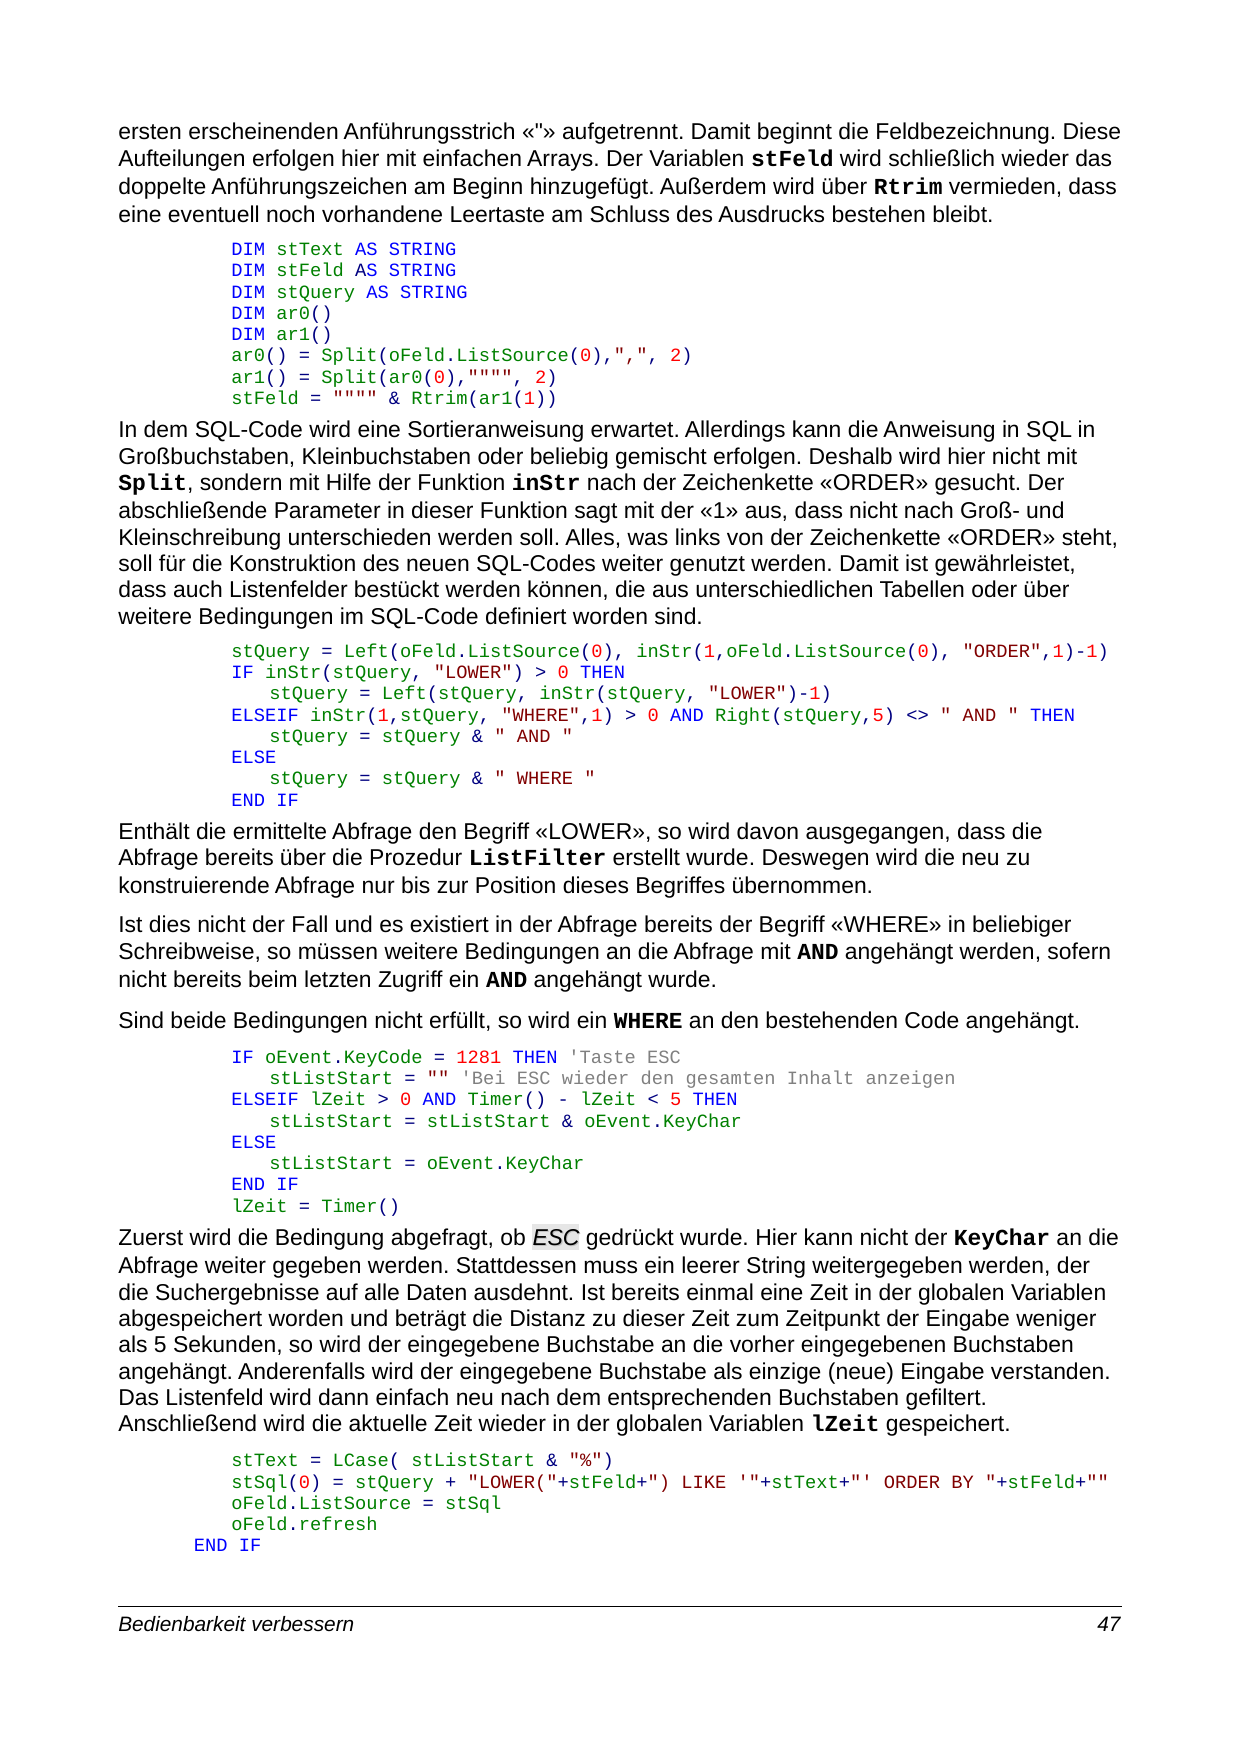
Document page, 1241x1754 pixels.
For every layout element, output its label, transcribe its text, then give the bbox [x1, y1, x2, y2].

text IF inStr(stQuery, "LOWER") > 0 THEN [156, 663, 1122, 684]
text stQuery = Left(stQuery, inStr(stQuery, "LOWER")-1) [156, 684, 1122, 705]
text lZeit = Timer() [156, 1196, 1122, 1218]
text stListStart = oEvent.KeyChar [156, 1154, 1122, 1175]
text END IF [156, 1175, 1122, 1196]
text ELSEIF inStr(1,stQuery, "WHERE",1) > 0 AND Right(stQuery,5) <> " AND " THEN [156, 705, 1122, 727]
text In dem SQL-Code wird eine Sortieranweisung erwartet. Allerdings kann die Anweisung in SQL in Großbuchstaben, Kleinbuchstaben oder beliebig gemischt erfolgen. Deshalb wird hier nicht mit Split, sondern mit Hilfe der Funktion inStr nach der Zeichenkette «ORDER» gesucht. Der abschließende Parameter in dieser Funktion sagt mit der «1» aus, dass nicht nach Groß- und Kleinschreibung unterschieden werden soll. Alles, was links von der Zeichenkette «ORDER» steht, soll für die Konstruktion des neuen SQL-Codes weiter genutzt werden. Damit ist gewährleistet, dass auch Listenfelder bestückt werden können, die aus unterschiedlichen Tabellen oder über weitere Bedingungen im SQL-Code definiert worden sind. [118, 416, 1122, 629]
text stQuery = Left(oFeld.ListSource(0), inStr(1,oFeld.ListSource(0), "ORDER",1)-1) [156, 642, 1122, 663]
text Ist dies nicht der Fall und es existiert in der Abfrage bereits der Begriff «WHERE» in beliebiger Schreibweise, so müssen weitere Bedingungen an die Abfrage mit AND angehängt werden, sofern nicht bereits beim letzten Zugriff ein AND angehängt wurde. [118, 911, 1122, 994]
text Sind beide Bedingungen nicht erfüllt, so wird ein WHERE an den bestehenden Code angehängt. [118, 1007, 1122, 1035]
text stQuery = stQuery & " WHERE " [156, 769, 1122, 790]
text ar0() = Split(oFeld.ListSource(0),",", 2) [156, 346, 1122, 367]
text DIM stFeld AS STRING [156, 261, 1122, 282]
text IF oEvent.KeyCode = 1281 THEN 'Taste ESC [156, 1048, 1122, 1069]
text stListStart = "" 'Bei ESC wieder den gesamten Inhalt anzeigen [156, 1069, 1122, 1090]
text stFeld = """" & Rtrim(ar1(1)) [156, 389, 1122, 410]
text END IF [156, 1536, 1122, 1557]
text oFeld.refresh [156, 1515, 1122, 1536]
text stQuery = stQuery & " AND " [156, 727, 1122, 748]
text oFeld.ListSource = stSql [156, 1494, 1122, 1515]
text DIM stQuery AS STRING [156, 282, 1122, 304]
text ELSE [156, 1133, 1122, 1154]
text ELSEIF lZeit > 0 AND Timer() - lZeit < 5 THEN [156, 1090, 1122, 1111]
text END IF [156, 790, 1122, 812]
text ar1() = Split(ar0(0),"""", 2) [156, 367, 1122, 389]
text ersten erscheinenden Anführungsstrich «"» aufgetrennt. Damit beginnt die Feldbezeichnung. Diese Aufteilungen erfolgen hier mit einfachen Arrays. Der Variablen stFeld wird schließlich wieder das doppelte Anführungszeichen am Beginn hinzugefügt. Außerdem wird über Rtrim vermieden, dass eine eventuell noch vorhandene Leertaste am Schluss des Ausdrucks bestehen bleibt. [118, 118, 1122, 227]
text Zuerst wird die Bedingung abgefragt, ob ESC gedrückt wurde. Hier kann nicht der KeyChar an die Abfrage weiter gegeben werden. Stattdessen muss ein leerer String weitergegeben werden, der die Suchergebnisse auf alle Daten ausdehnt. Ist bereits einmal eine Zeit in der globalen Variablen abgespeichert worden und beträgt die Distanz zu dieser Zeit zum Zeitpunkt der Eingabe weniger als 5 Sekunden, so wird der eingegebene Buchstabe an die vorher eingegebenen Buchstaben angehängt. Anderenfalls wird der eingegebene Buchstabe als einzige (neue) Eingabe verstanden. Das Listenfeld wird dann einfach neu nach dem entsprechenden Buchstaben gefiltert. Anschließend wird die aktuelle Zeit wieder in der globalen Variablen lZeit gespeichert. [118, 1224, 1122, 1439]
text DIM stText AS STRING [156, 240, 1122, 261]
text stSql(0) = stQuery + "LOWER("+stFeld+") LIKE '"+stText+"' ORDER BY "+stFeld+"" [156, 1472, 1122, 1494]
text ELSE [156, 748, 1122, 769]
text DIM ar1() [156, 325, 1122, 346]
text DIM ar0() [156, 304, 1122, 325]
text Enthält die ermittelte Abfrage den Begriff «LOWER», so wird davon ausgegangen, dass die Abfrage bereits über die Prozedur ListFilter erstellt wurde. Deswegen wird die neu zu konstruierende Abfrage nur bis zur Position dieses Begriffes übernommen. [118, 818, 1122, 899]
text stListStart = stListStart & oEvent.KeyChar [156, 1111, 1122, 1133]
text stText = LCase( stListStart & "%") [156, 1451, 1122, 1472]
